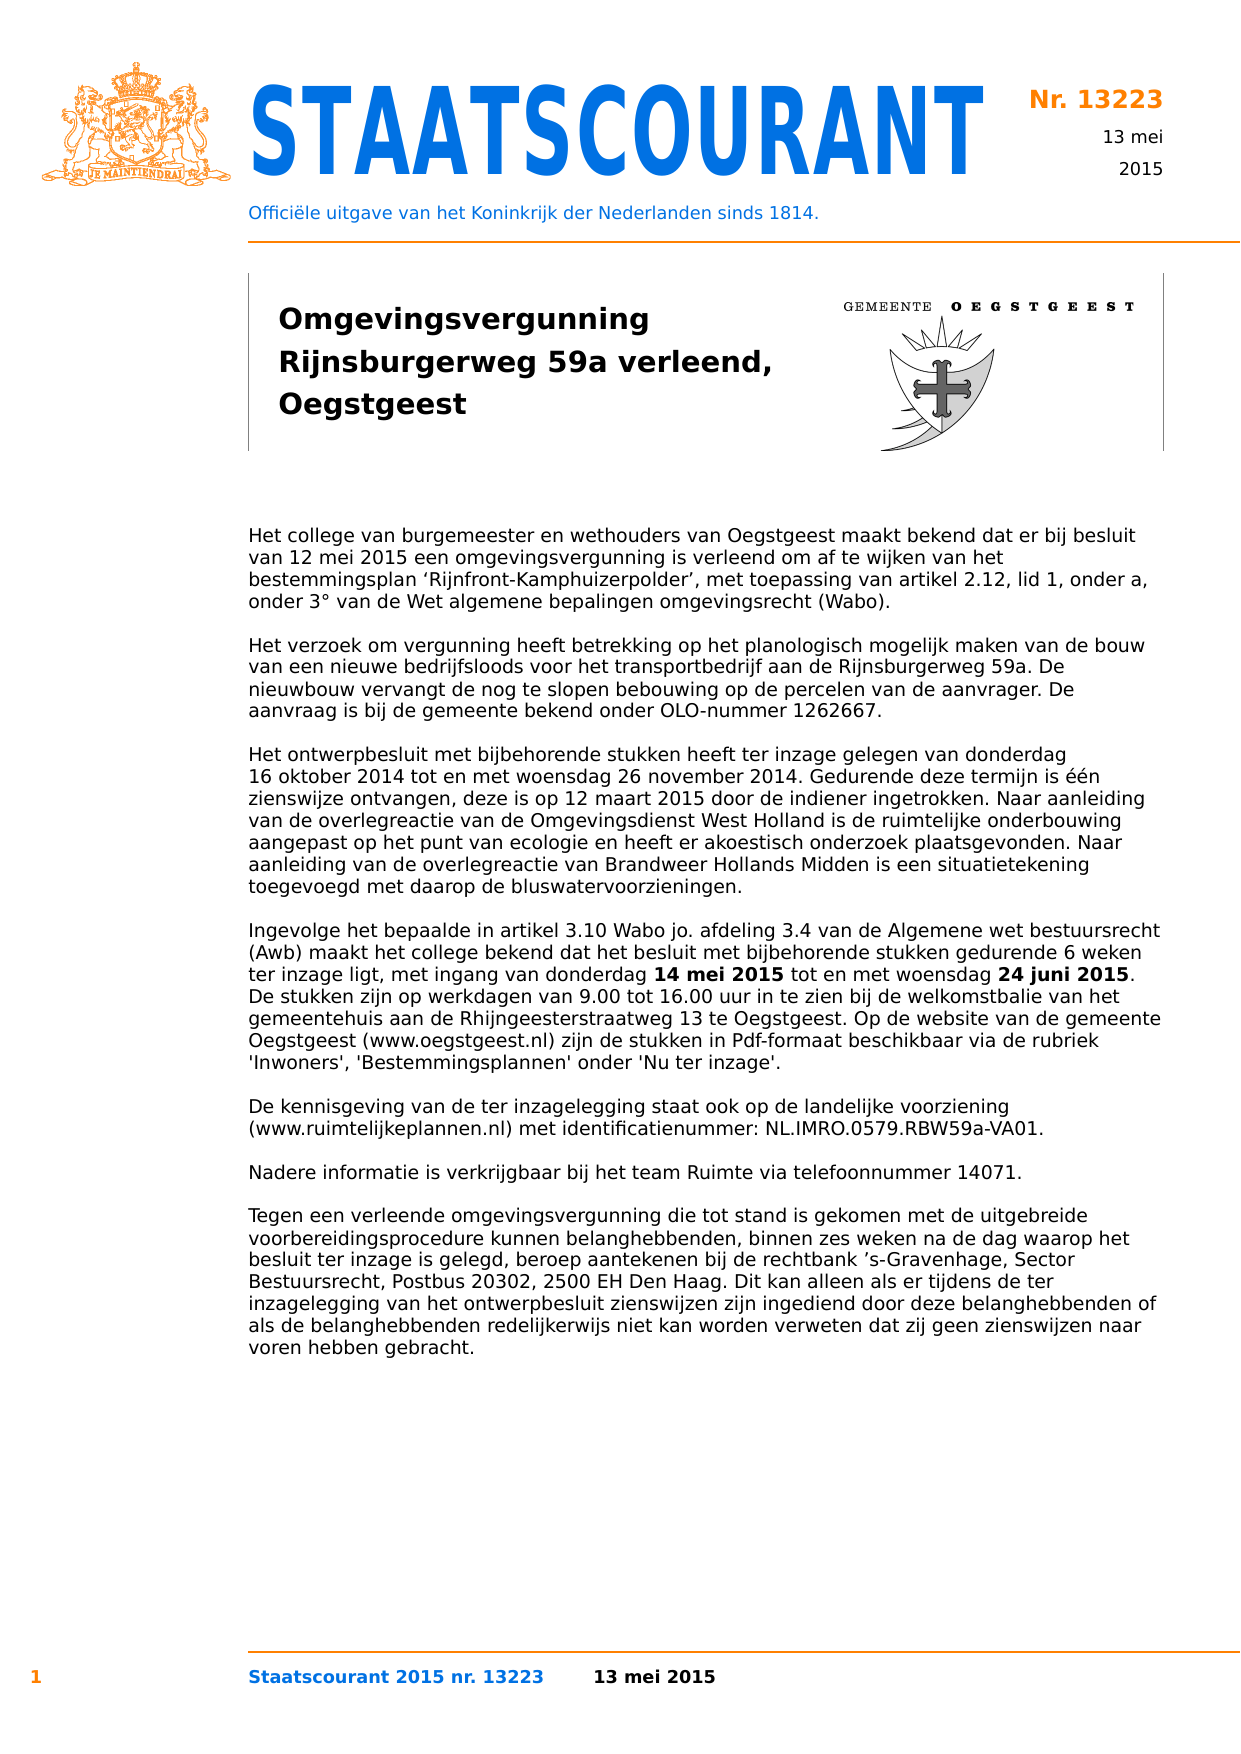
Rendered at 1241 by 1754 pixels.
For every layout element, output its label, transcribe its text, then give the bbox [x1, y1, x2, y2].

text Het verzoek om vergunning heeft betrekking op het planologisch mogelijk maken van de bouw van een nieuwe bedrijfsloods voor het transportbedrijf aan de Rijnsburgerweg 59a. De nieuwbouw vervangt de nog te slopen bebouwing op de percelen van de aanvrager. De aanvraag is bij de gemeente bekend onder OLO-nummer 1262667. [248, 634, 1163, 722]
text Het college van burgemeester en wethouders van Oegstgeest maakt bekend dat er bij besluit van 12 mei 2015 een omgevingsvergunning is verleend om af te wijken van het bestemmingsplan ‘Rijnfront-Kamphuizerpolder’, met toepassing van artikel 2.12, lid 1, onder a, onder 3° van de Wet algemene bepalingen omgevingsrecht (Wabo). [248, 525, 1163, 613]
picture [41, 62, 231, 186]
text De kennisgeving van de ter inzagelegging staat ook op de landelijke voorziening (www.ruimtelijkeplannen.nl) met identificatienummer: NL.IMRO.0579.RBW59a-VA01. [248, 1096, 1163, 1140]
table_cell 13 mei [998, 121, 1240, 153]
table_header [25, 62, 248, 241]
table_cell Officiële uitgave van het Koninkrijk der Nederlanden sinds 1814. [248, 203, 1240, 241]
text Het ontwerpbesluit met bijbehorende stukken heeft ter inzage gelegen van donderdag 16 oktober 2014 tot en met woensdag 26 november 2014. Gedurende deze termijn is één zienswijze ontvangen, deze is op 12 maart 2015 door de indiener ingetrokken. Naar aanleiding van de overlegreactie van de Omgevingsdienst West Holland is de ruimtelijke onderbouwing aangepast op het punt van ecologie en heeft er akoestisch onderzoek plaatsgevonden. Naar aanleiding van de overlegreactie van Brandweer Hollands Midden is een situatietekening toegevoegd met daarop de bluswatervoorzieningen. [248, 744, 1163, 898]
table_header STAATSCOURANT [248, 62, 998, 203]
subtitle Omgevingsvergunning Rijnsburgerweg 59a verleend, Oegstgeest [249, 273, 1163, 451]
table_header Nr. 13223 [998, 62, 1240, 121]
text Tegen een verleende omgevingsvergunning die tot stand is gekomen met de uitgebreide voorbereidingsprocedure kunnen belanghebbenden, binnen zes weken na de dag waarop het besluit ter inzage is gelegd, beroep aantekenen bij de rechtbank ’s-Gravenhage, Sector Bestuursrecht, Postbus 20302, 2500 EH Den Haag. Dit kan alleen als er tijdens de ter inzagelegging van het ontwerpbesluit zienswijzen zijn ingediend door deze belanghebbenden of als de belanghebbenden redelijkerwijs niet kan worden verweten dat zij geen zienswijzen naar voren hebben gebracht. [248, 1205, 1163, 1359]
text Ingevolge het bepaalde in artikel 3.10 Wabo jo. afdeling 3.4 van de Algemene wet bestuursrecht (Awb) maakt het college bekend dat het besluit met bijbehorende stukken gedurende 6 weken ter inzage ligt, met ingang van donderdag 14 mei 2015 tot en met woensdag 24 juni 2015. De stukken zijn op werkdagen van 9.00 tot 16.00 uur in te zien bij de welkomstbalie van het gemeentehuis aan de Rhijngeesterstraatweg 13 te Oegstgeest. Op de website van de gemeente Oegstgeest (www.oegstgeest.nl) zijn de stukken in Pdf-formaat beschikbaar via de rubriek 'Inwoners', 'Bestemmingsplannen' onder 'Nu ter inzage'. [248, 920, 1163, 1074]
table_cell 2015 [998, 153, 1240, 203]
text Nadere informatie is verkrijgbaar bij het team Ruimte via telefoonnummer 14071. [248, 1162, 1163, 1183]
picture [844, 302, 1134, 451]
